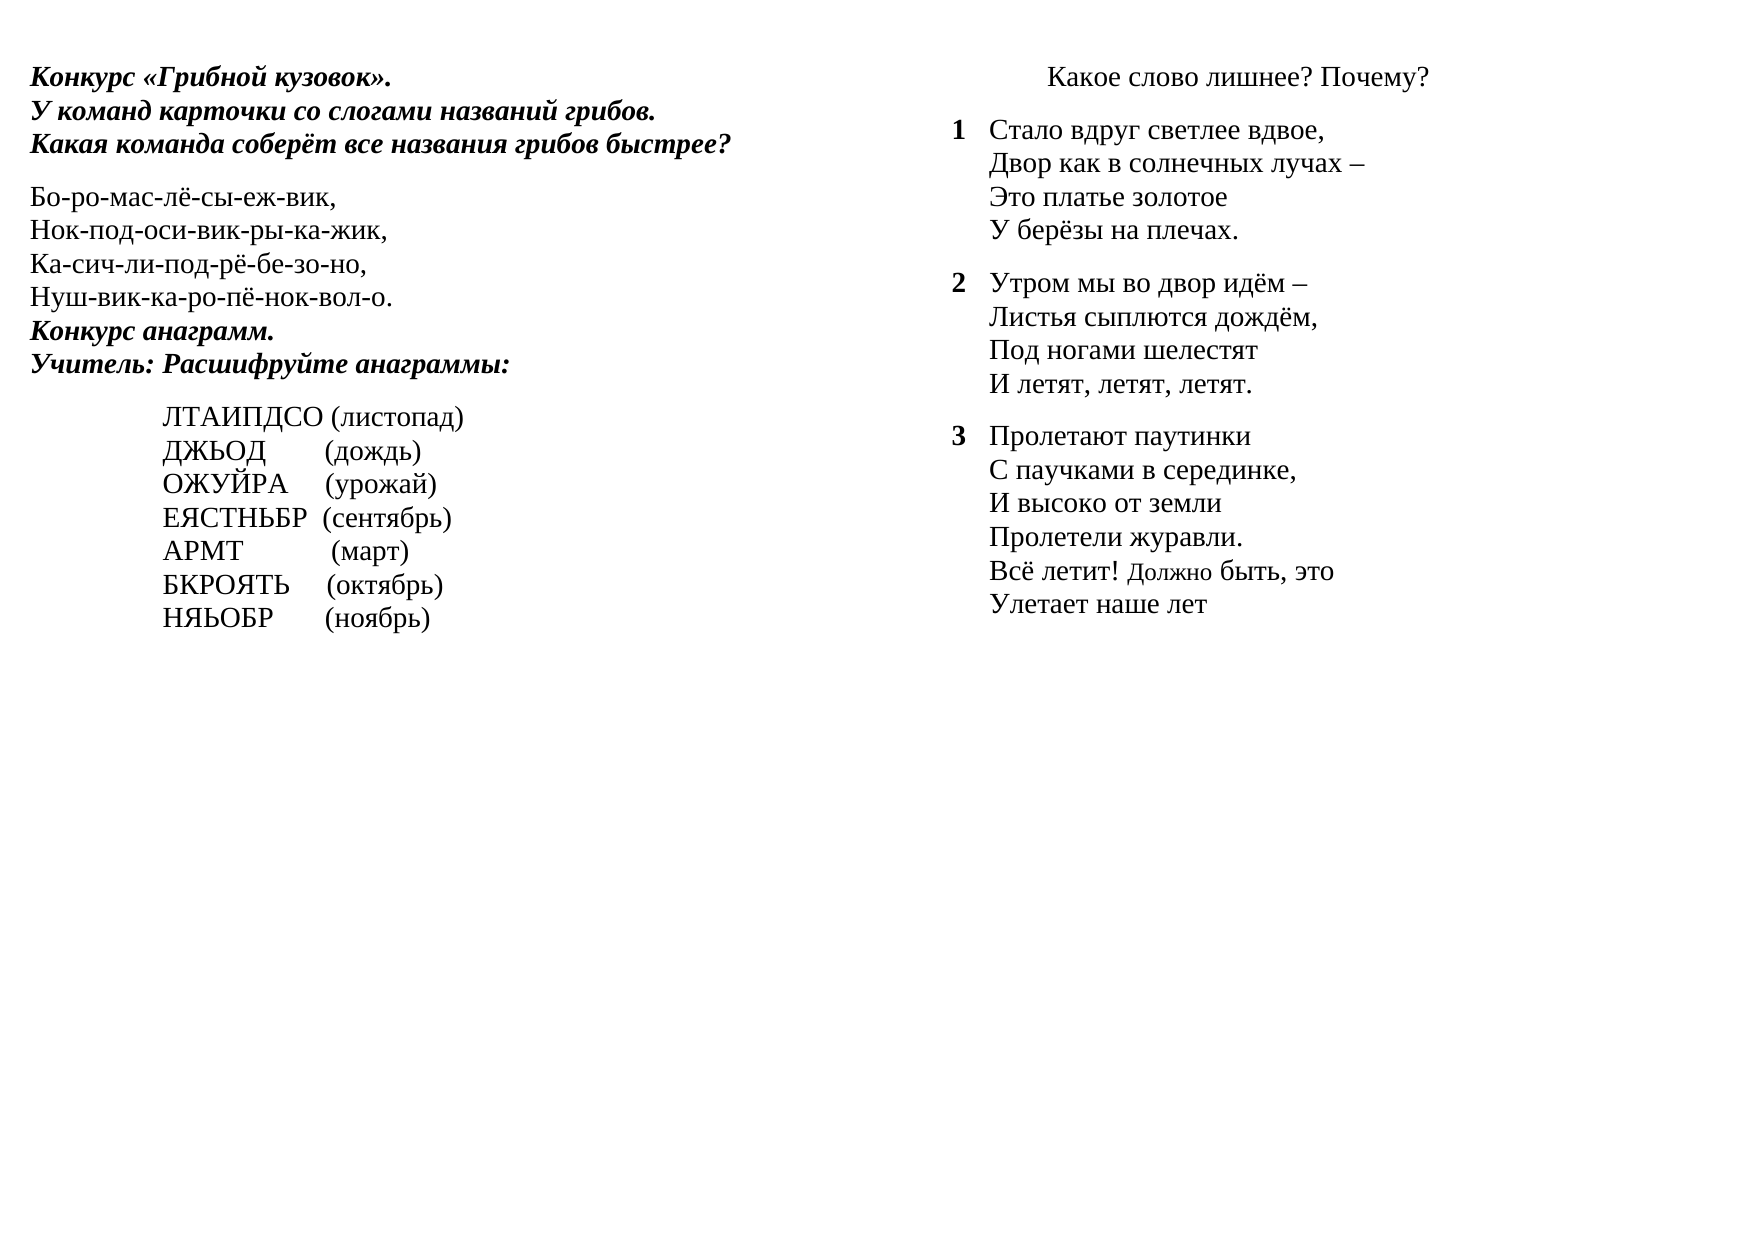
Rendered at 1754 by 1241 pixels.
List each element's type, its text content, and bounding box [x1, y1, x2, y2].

text Конкурс «Грибной кузовок». [29, 59, 840, 93]
list И летят, летят, летят. [989, 366, 1724, 399]
text Ка-сич-ли-под-рё-бе-зо-но, [29, 246, 693, 279]
text АРМТ (март) [29, 533, 840, 567]
list И высоко от земли [989, 486, 1724, 519]
list Это платье золотое [989, 179, 1724, 212]
text ДЖЬОД (дождь) [29, 433, 840, 466]
text Нуш-вик-ка-ро-пё-нок-вол-о. [29, 279, 840, 313]
list У берёзы на плечах. [989, 212, 1724, 246]
list Улетает наше лет [989, 586, 1724, 620]
text У команд карточки со слогами названий грибов. [29, 93, 840, 126]
list Стало вдруг светлее вдвое, [951, 112, 1724, 145]
text Учитель: Расшифруйте анаграммы: [29, 347, 840, 380]
text ЕЯСТНЬБР (сентябрь) [29, 500, 840, 533]
list Листья сыплются дождём, [989, 299, 1724, 332]
list Под ногами шелестят [989, 332, 1724, 366]
text Бо-ро-мас-лё-сы-еж-вик, [29, 179, 840, 212]
text БКРОЯТЬ (октябрь) [29, 567, 840, 601]
text Конкурс анаграмм. [29, 313, 840, 347]
list Пролетают паутинки [951, 418, 1724, 452]
list Утром мы во двор идём – [951, 265, 1724, 299]
text Какое слово лишнее? Почему? [914, 59, 1724, 93]
text НЯЬОБР (ноябрь) [29, 601, 840, 634]
text ЛТАИПДСО (листопад) [29, 399, 840, 433]
list Двор как в солнечных лучах – [989, 145, 1724, 179]
text Нок-под-оси-вик-ры-ка-жик, [29, 212, 840, 246]
list Пролетели журавли. [989, 519, 1724, 553]
list Всё летит! Должно быть, это [989, 553, 1724, 586]
text ОЖУЙРА (урожай) [29, 466, 840, 500]
text Какая команда соберёт все названия грибов быстрее? [29, 126, 840, 160]
list С паучками в серединке, [989, 452, 1724, 486]
